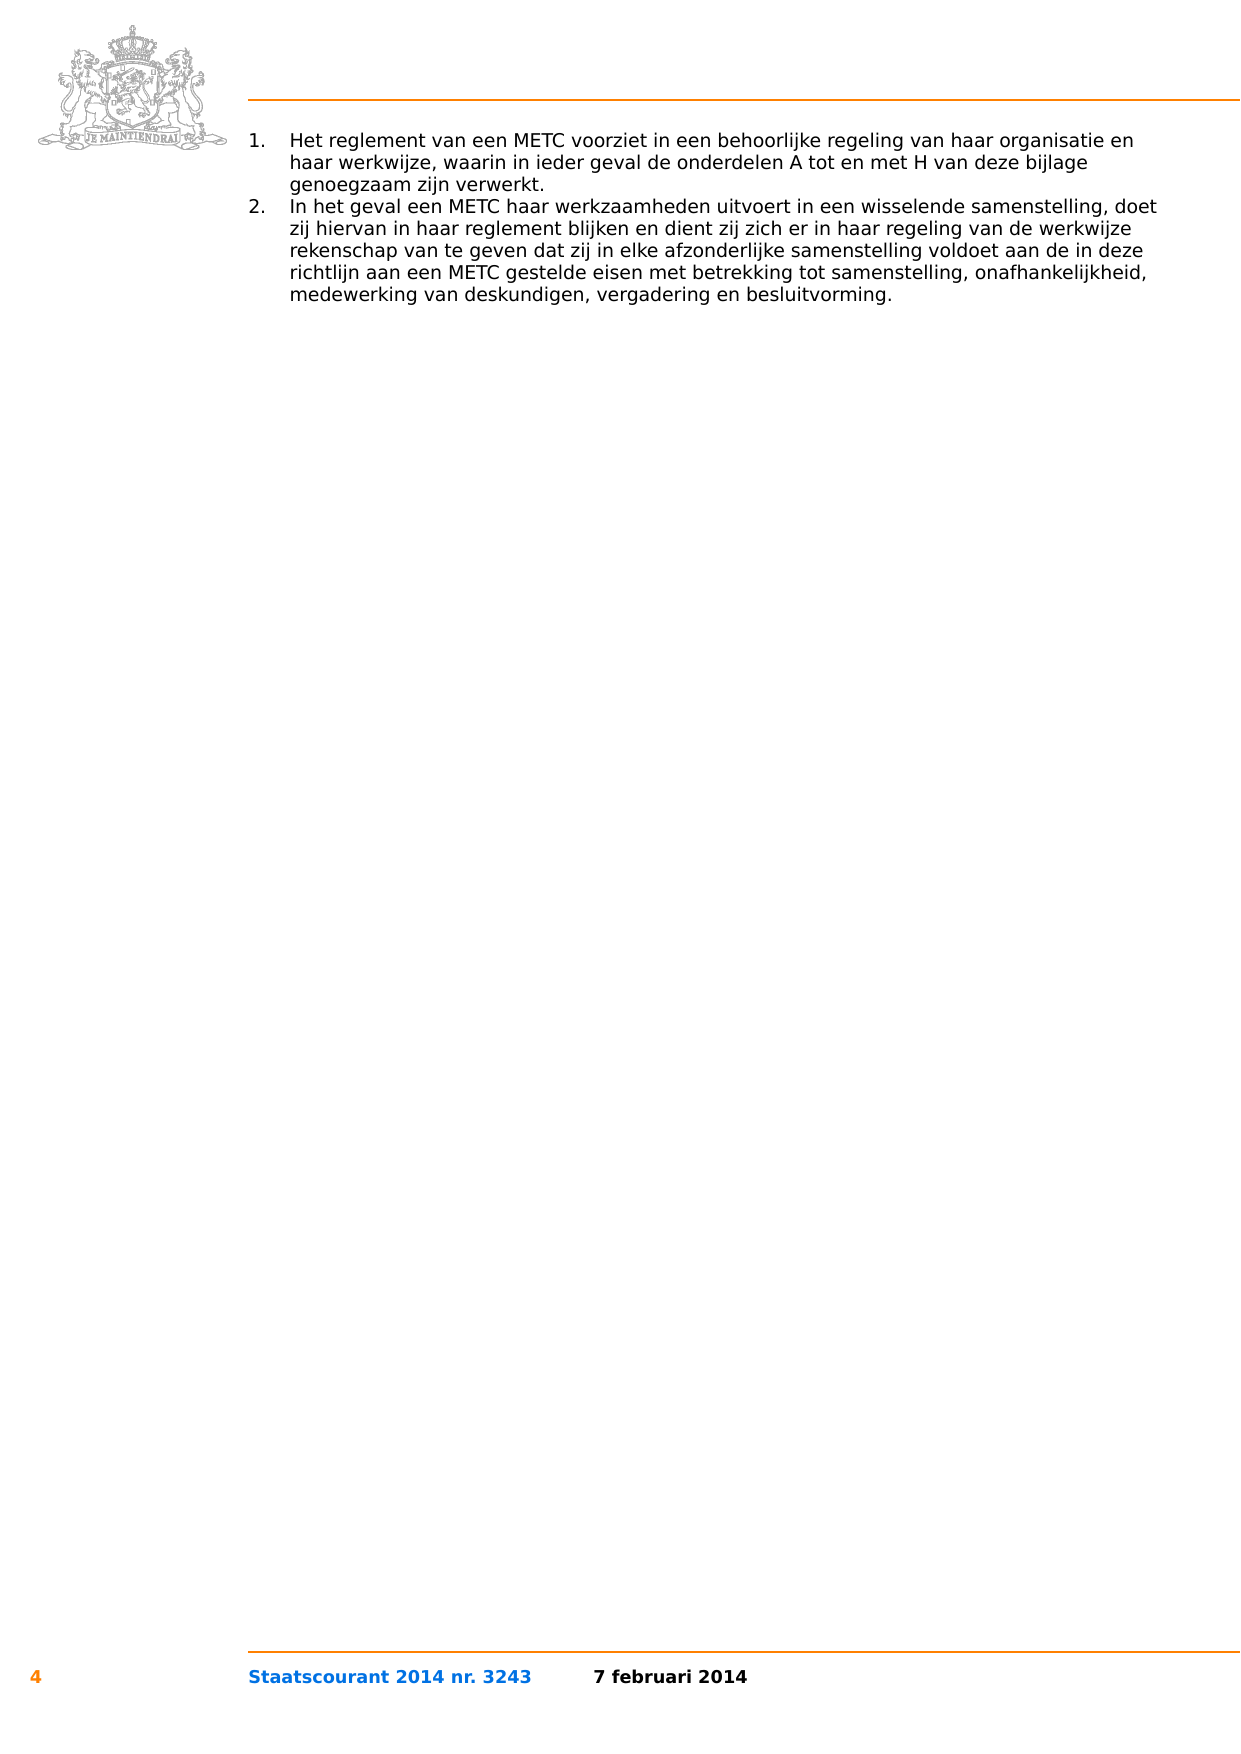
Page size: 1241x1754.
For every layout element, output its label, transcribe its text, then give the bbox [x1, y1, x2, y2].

text 2. In het geval een METC haar werkzaamheden uitvoert in een wisselende samenstelling, doet zij hiervan in haar reglement blijken en dient zij zich er in haar regeling van de werkwijze rekenschap van te geven dat zij in elke afzonderlijke samenstelling voldoet aan de in deze richtlijn aan een METC gestelde eisen met betrekking tot samenstelling, onafhankelijkheid, medewerking van deskundigen, vergadering en besluitvorming. [248, 196, 1163, 306]
picture [38, 25, 227, 150]
text 1. Het reglement van een METC voorziet in een behoorlijke regeling van haar organisatie en haar werkwijze, waarin in ieder geval de onderdelen A tot en met H van deze bijlage genoegzaam zijn verwerkt. [248, 130, 1163, 196]
